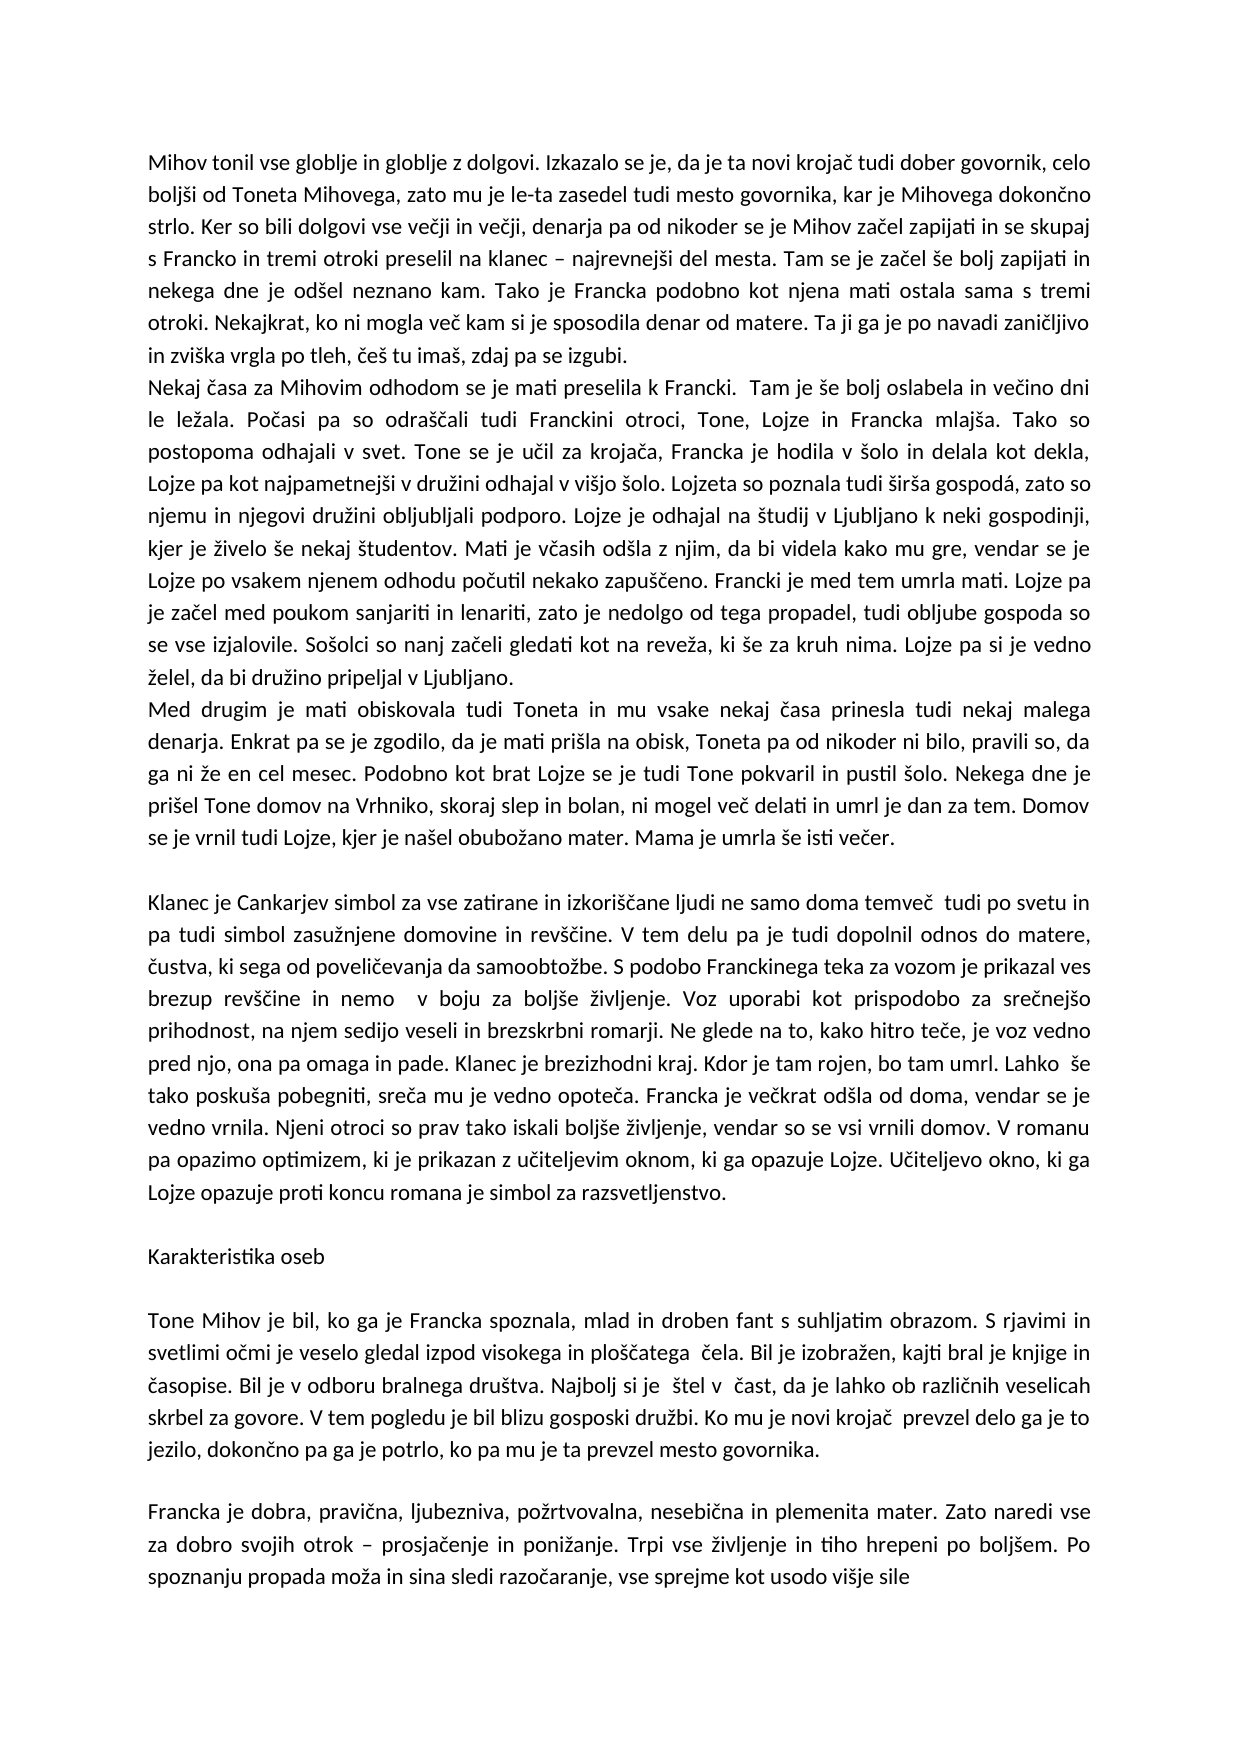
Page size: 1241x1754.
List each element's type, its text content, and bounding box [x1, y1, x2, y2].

text Tone Mihov je bil, ko ga je Francka spoznala, mlad in droben fant s suhljatim obrazom. S rjavimi in svetlimi očmi je veselo gledal izpod visokega in ploščatega čela. Bil je izobražen, kajti bral je knjige in časopise. Bil je v odboru bralnega društva. Najbolj si je štel v čast, da je lahko ob različnih veselicah skrbel za govore. V tem pogledu je bil blizu gosposki družbi. Ko mu je novi krojač prevzel delo ga je to jezilo, dokončno pa ga je potrlo, ko pa mu je ta prevzel mesto govornika. [148, 1306, 1093, 1463]
text Karakteristika oseb [148, 1242, 1093, 1270]
text Mihov tonil vse globlje in globlje z dolgovi. Izkazalo se je, da je ta novi krojač tudi dober govornik, celo boljši od Toneta Mihovega, zato mu je le-ta zasedel tudi mesto govornika, kar je Mihovega dokončno strlo. Ker so bili dolgovi vse večji in večji, denarja pa od nikoder se je Mihov začel zapijati in se skupaj s Francko in tremi otroki preselil na klanec – najrevnejši del mesta. Tam se je začel še bolj zapijati in nekega dne je odšel neznano kam. Tako je Francka podobno kot njena mati ostala sama s tremi otroki. Nekajkrat, ko ni mogla več kam si je sposodila denar od matere. Ta ji ga je po navadi zaničljivo in zviška vrgla po tleh, češ tu imaš, zdaj pa se izgubi. [148, 148, 1093, 369]
text Francka je dobra, pravična, ljubezniva, požrtvovalna, nesebična in plemenita mater. Zato naredi vse za dobro svojih otrok – prosjačenje in ponižanje. Trpi vse življenje in tiho hrepeni po boljšem. Po spoznanju propada moža in sina sledi razočaranje, vse sprejme kot usodo višje sile [148, 1497, 1093, 1590]
text Klanec je Cankarjev simbol za vse zatirane in izkoriščane ljudi ne samo doma temveč tudi po svetu in pa tudi simbol zasužnjene domovine in revščine. V tem delu pa je tudi dopolnil odnos do matere, čustva, ki sega od poveličevanja da samoobtožbe. S podobo Franckinega teka za vozom je prikazal ves brezup revščine in nemo v boju za boljše življenje. Voz uporabi kot prispodobo za srečnejšo prihodnost, na njem sedijo veseli in brezskrbni romarji. Ne glede na to, kako hitro teče, je voz vedno pred njo, ona pa omaga in pade. Klanec je brezizhodni kraj. Kdor je tam rojen, bo tam umrl. Lahko še tako poskuša pobegniti, sreča mu je vedno opoteča. Francka je večkrat odšla od doma, vendar se je vedno vrnila. Njeni otroci so prav tako iskali boljše življenje, vendar so se vsi vrnili domov. V romanu pa opazimo optimizem, ki je prikazan z učiteljevim oknom, ki ga opazuje Lojze. Učiteljevo okno, ki ga Lojze opazuje proti koncu romana je simbol za razsvetljenstvo. [148, 888, 1093, 1206]
text Med drugim je mati obiskovala tudi Toneta in mu vsake nekaj časa prinesla tudi nekaj malega denarja. Enkrat pa se je zgodilo, da je mati prišla na obisk, Toneta pa od nikoder ni bilo, pravili so, da ga ni že en cel mesec. Podobno kot brat Lojze se je tudi Tone pokvaril in pustil šolo. Nekega dne je prišel Tone domov na Vrhniko, skoraj slep in bolan, ni mogel več delati in umrl je dan za tem. Domov se je vrnil tudi Lojze, kjer je našel obubožano mater. Mama je umrla še isti večer. [148, 695, 1093, 852]
text Nekaj časa za Mihovim odhodom se je mati preselila k Francki. Tam je še bolj oslabela in večino dni le ležala. Počasi pa so odraščali tudi Franckini otroci, Tone, Lojze in Francka mlajša. Tako so postopoma odhajali v svet. Tone se je učil za krojača, Francka je hodila v šolo in delala kot dekla, Lojze pa kot najpametnejši v družini odhajal v višjo šolo. Lojzeta so poznala tudi širša gospodá, zato so njemu in njegovi družini obljubljali podporo. Lojze je odhajal na študij v Ljubljano k neki gospodinji, kjer je živelo še nekaj študentov. Mati je včasih odšla z njim, da bi videla kako mu gre, vendar se je Lojze po vsakem njenem odhodu počutil nekako zapuščeno. Francki je med tem umrla mati. Lojze pa je začel med poukom sanjariti in lenariti, zato je nedolgo od tega propadel, tudi obljube gospoda so se vse izjalovile. Sošolci so nanj začeli gledati kot na reveža, ki še za kruh nima. Lojze pa si je vedno želel, da bi družino pripeljal v Ljubljano. [148, 373, 1093, 691]
